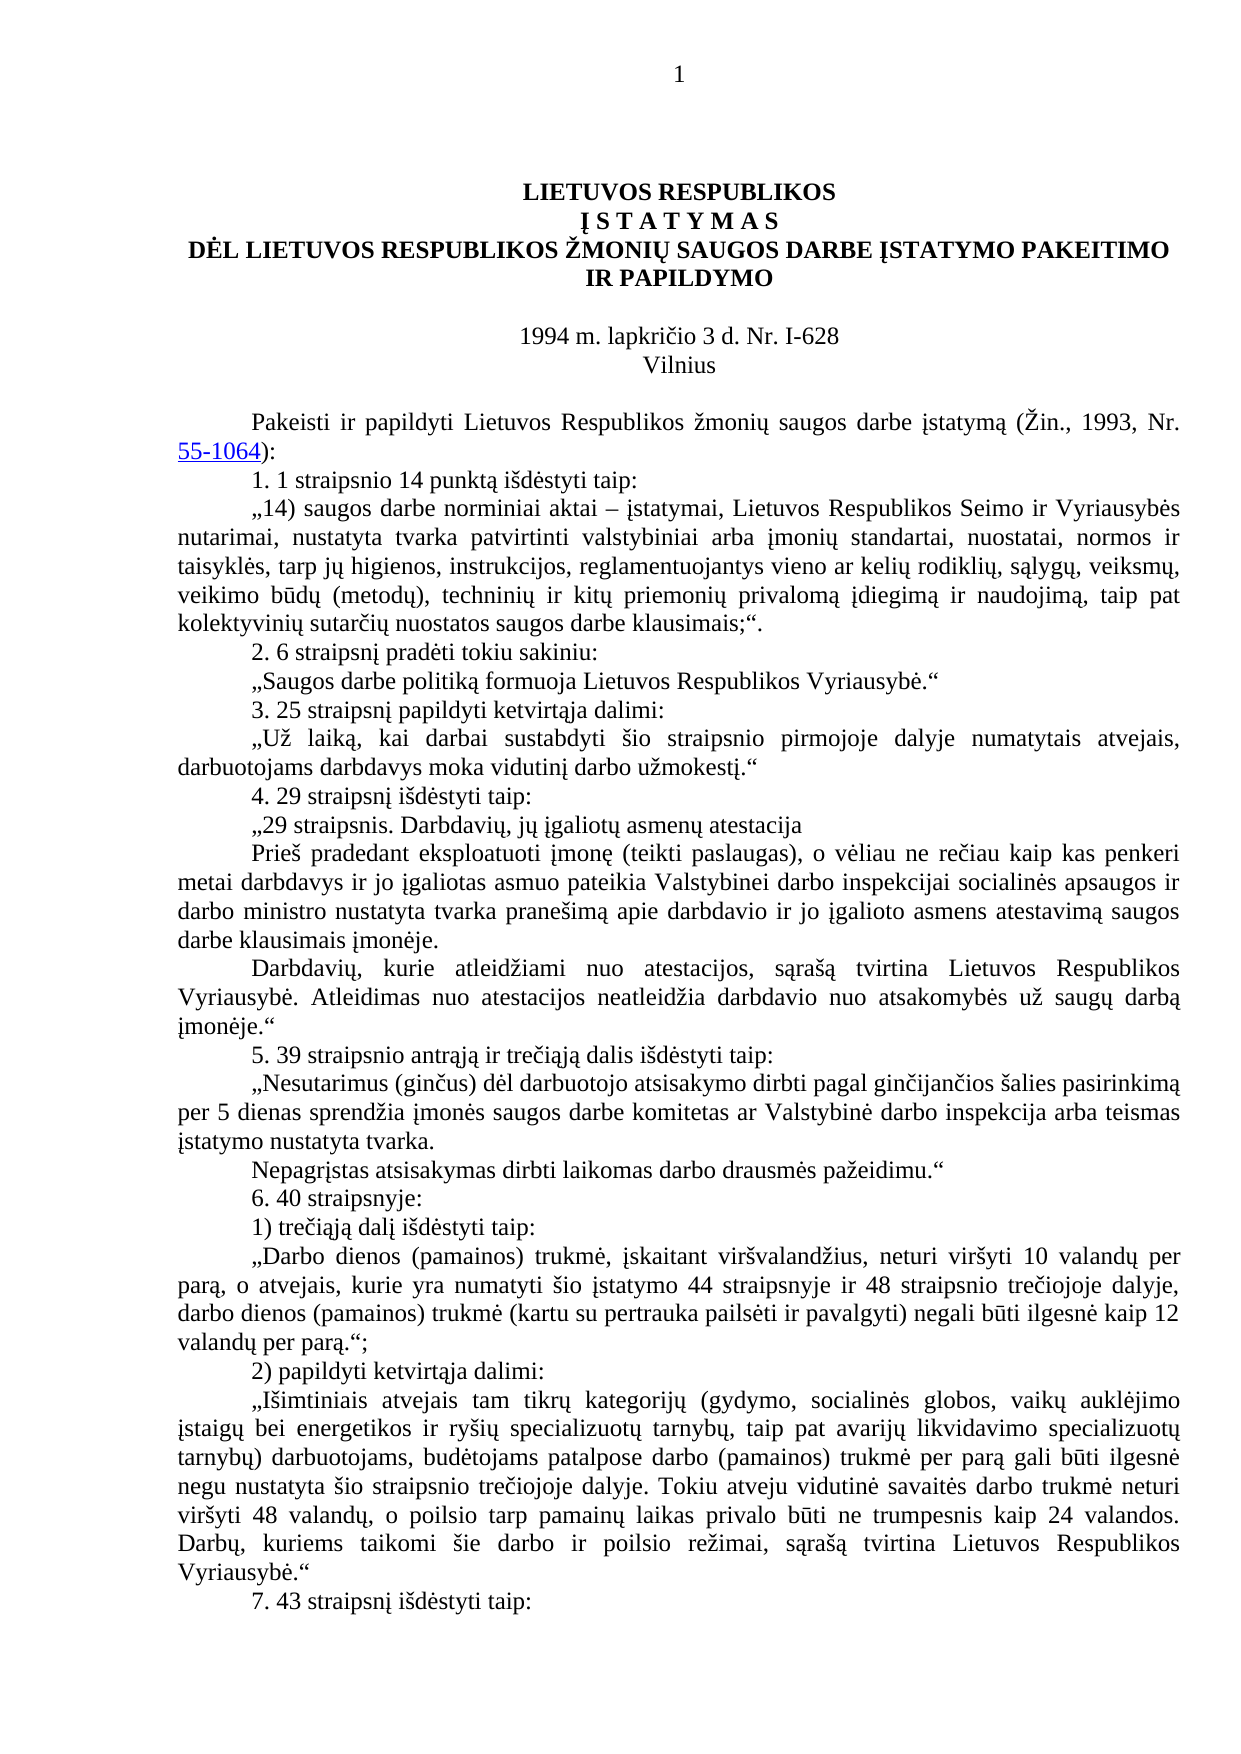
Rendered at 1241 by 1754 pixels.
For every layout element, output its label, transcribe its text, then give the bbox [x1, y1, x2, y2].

text Vilnius [177, 350, 1181, 378]
text „14) saugos darbe norminiai aktai – įstatymai, Lietuvos Respublikos Seimo ir Vyriausybės nutarimai, nustatyta tvarka patvirtinti valstybiniai arba įmonių standartai, nuostatai, normos ir taisyklės, tarp jų higienos, instrukcijos, reglamentuojantys vieno ar kelių rodiklių, sąlygų, veiksmų, veikimo būdų (metodų), techninių ir kitų priemonių privalomą įdiegimą ir naudojimą, taip pat kolektyvinių sutarčių nuostatos saugos darbe klausimais;“. [177, 493, 1181, 637]
text 1. 1 straipsnio 14 punktą išdėstyti taip: [177, 465, 1181, 493]
text „Išimtiniais atvejais tam tikrų kategorijų (gydymo, socialinės globos, vaikų auklėjimo įstaigų bei energetikos ir ryšių specializuotų tarnybų, taip pat avarijų likvidavimo specializuotų tarnybų) darbuotojams, budėtojams patalpose darbo (pamainos) trukmė per parą gali būti ilgesnė negu nustatyta šio straipsnio trečiojoje dalyje. Tokiu atveju vidutinė savaitės darbo trukmė neturi viršyti 48 valandų, o poilsio tarp pamainų laikas privalo būti ne trumpesnis kaip 24 valandos. Darbų, kuriems taikomi šie darbo ir poilsio režimai, sąrašą tvirtina Lietuvos Respublikos Vyriausybė.“ [177, 1385, 1181, 1586]
text 2. 6 straipsnį pradėti tokiu sakiniu: [177, 637, 1181, 666]
text „Nesutarimus (ginčus) dėl darbuotojo atsisakymo dirbti pagal ginčijančios šalies pasirinkimą per 5 dienas sprendžia įmonės saugos darbe komitetas ar Valstybinė darbo inspekcija arba teismas įstatymo nustatyta tvarka. [177, 1068, 1181, 1155]
text 1994 m. lapkričio 3 d. Nr. I-628 [177, 321, 1181, 350]
text DĖL LIETUVOS RESPUBLIKOS ŽMONIŲ SAUGOS DARBE ĮSTATYMO PAKEITIMO IR PAPILDYMO [177, 235, 1181, 292]
text 2) papildyti ketvirtąja dalimi: [177, 1356, 1181, 1385]
text 6. 40 straipsnyje: [177, 1183, 1181, 1212]
text Prieš pradedant eksploatuoti įmonę (teikti paslaugas), o vėliau ne rečiau kaip kas penkeri metai darbdavys ir jo įgaliotas asmuo pateikia Valstybinei darbo inspekcijai socialinės apsaugos ir darbo ministro nustatyta tvarka pranešimą apie darbdavio ir jo įgalioto asmens atestavimą saugos darbe klausimais įmonėje. [177, 838, 1181, 953]
text „Darbo dienos (pamainos) trukmė, įskaitant viršvalandžius, neturi viršyti 10 valandų per parą, o atvejais, kurie yra numatyti šio įstatymo 44 straipsnyje ir 48 straipsnio trečiojoje dalyje, darbo dienos (pamainos) trukmė (kartu su pertrauka pailsėti ir pavalgyti) negali būti ilgesnė kaip 12 valandų per parą.“; [177, 1241, 1181, 1356]
text Pakeisti ir papildyti Lietuvos Respublikos žmonių saugos darbe įstatymą (Žin., 1993, Nr. 55-1064): [177, 407, 1181, 465]
text Darbdavių, kurie atleidžiami nuo atestacijos, sąrašą tvirtina Lietuvos Respublikos Vyriausybė. Atleidimas nuo atestacijos neatleidžia darbdavio nuo atsakomybės už saugų darbą įmonėje.“ [177, 953, 1181, 1040]
text „29 straipsnis. Darbdavių, jų įgaliotų asmenų atestacija [177, 810, 1181, 838]
text „Saugos darbe politiką formuoja Lietuvos Respublikos Vyriausybė.“ [177, 666, 1181, 695]
text 4. 29 straipsnį išdėstyti taip: [177, 781, 1181, 810]
text Nepagrįstas atsisakymas dirbti laikomas darbo drausmės pažeidimu.“ [177, 1155, 1181, 1183]
text LIETUVOS RESPUBLIKOS [177, 177, 1181, 206]
text Į S T A T Y M A S [177, 206, 1181, 235]
text 7. 43 straipsnį išdėstyti taip: [177, 1586, 1181, 1615]
text 1) trečiąją dalį išdėstyti taip: [177, 1212, 1181, 1241]
text 3. 25 straipsnį papildyti ketvirtąja dalimi: [177, 695, 1181, 723]
text 5. 39 straipsnio antrąją ir trečiąją dalis išdėstyti taip: [177, 1040, 1181, 1068]
text „Už laiką, kai darbai sustabdyti šio straipsnio pirmojoje dalyje numatytais atvejais, darbuotojams darbdavys moka vidutinį darbo užmokestį.“ [177, 723, 1181, 781]
